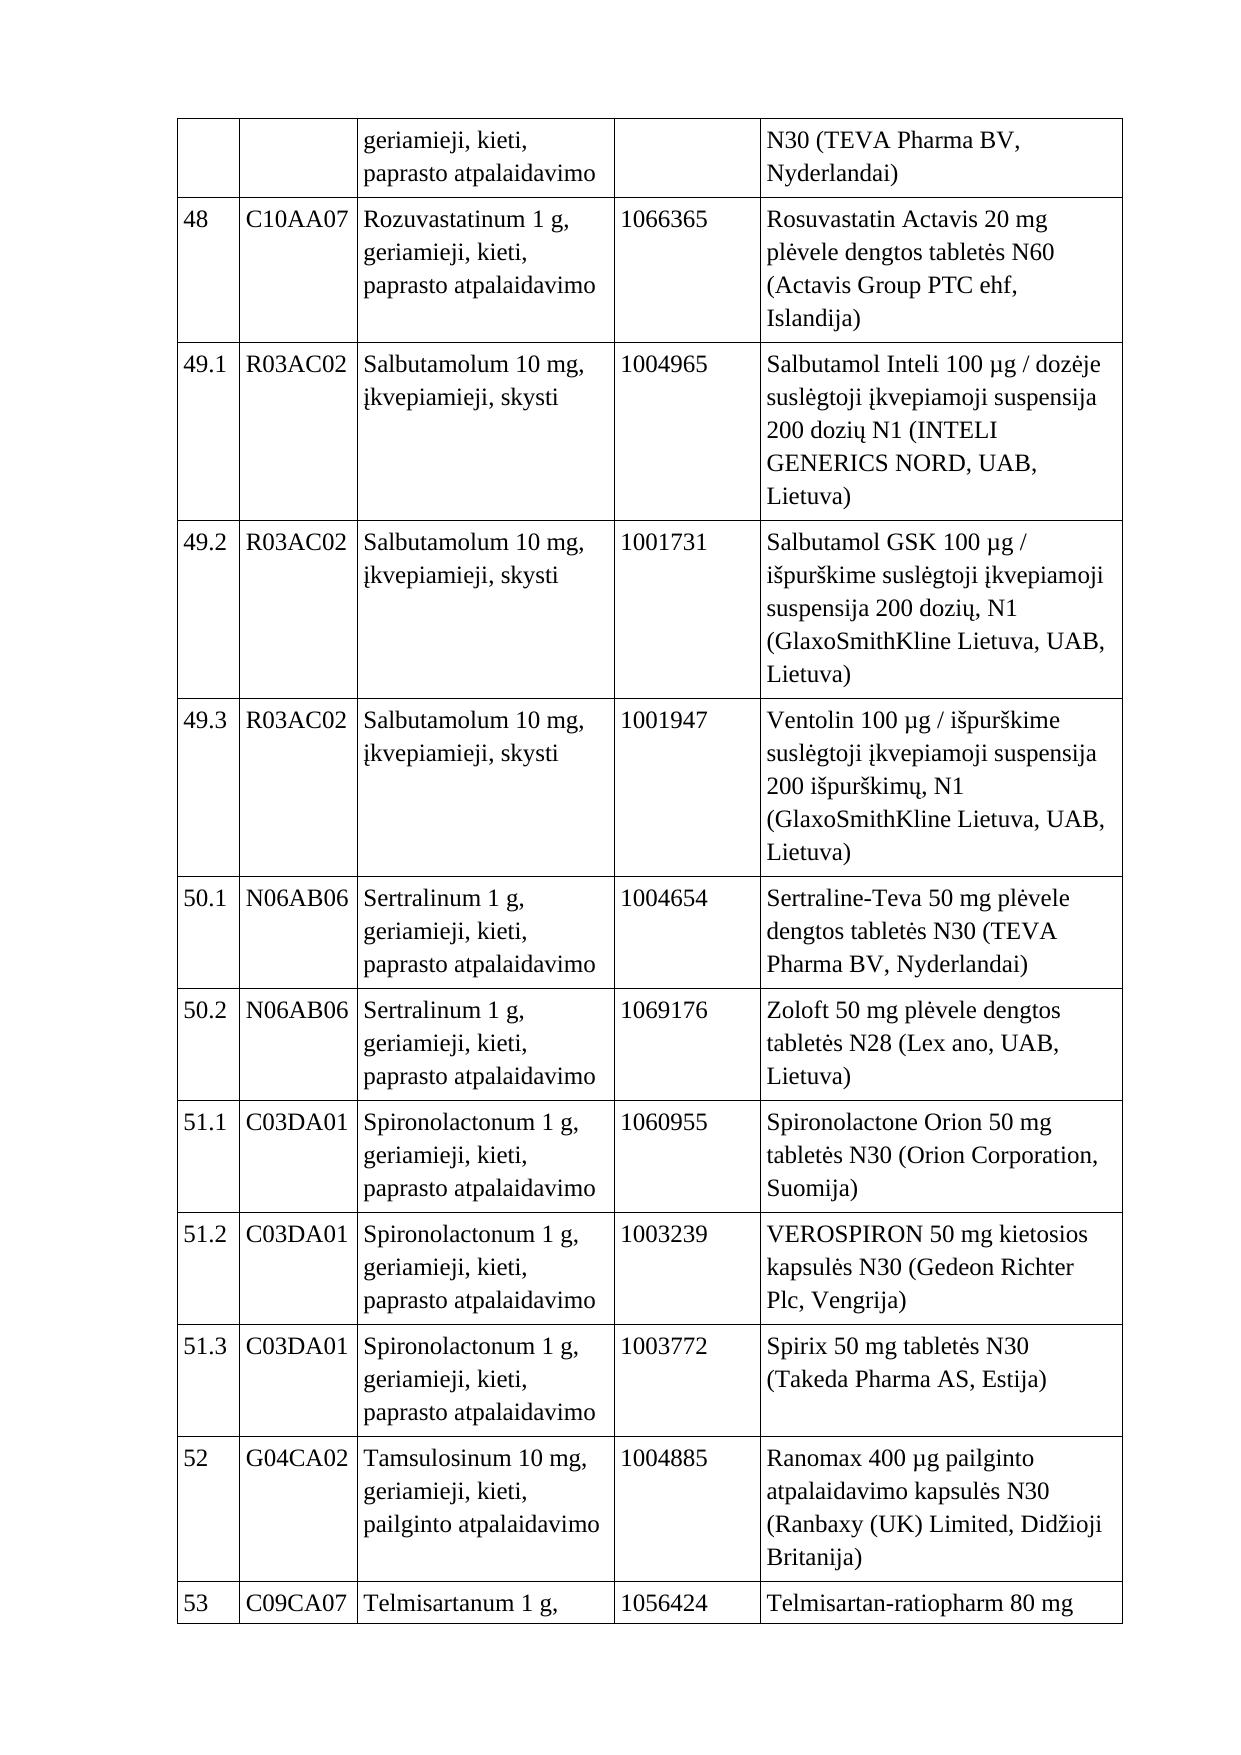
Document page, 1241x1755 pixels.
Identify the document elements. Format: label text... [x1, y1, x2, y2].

table_cell 1004654 [615, 877, 760, 988]
table_cell Sertralinum 1 g, geriamieji, kieti, paprasto atpalaidavimo [358, 989, 614, 1100]
table_cell Ventolin 100 µg / išpurškime suslėgtoji įkvepiamoji suspensija 200 išpurškimų, N1 (GlaxoSmithKline Lietuva, UAB, Lietuva) [761, 699, 1122, 876]
table_cell N06AB06 [240, 989, 357, 1100]
table_cell Spironolactonum 1 g, geriamieji, kieti, paprasto atpalaidavimo [358, 1213, 614, 1324]
table_cell R03AC02 [240, 343, 357, 520]
table_cell Salbutamol GSK 100 µg / išpurškime suslėgtoji įkvepiamoji suspensija 200 dozių, N1 (GlaxoSmithKline Lietuva, UAB, Lietuva) [761, 521, 1122, 698]
table_cell 1003239 [615, 1213, 760, 1324]
table_cell R03AC02 [240, 699, 357, 876]
table_cell 51.1 [178, 1101, 239, 1212]
table_cell Spirix 50 mg tabletės N30 (Takeda Pharma AS, Estija) [761, 1325, 1122, 1436]
table_cell R03AC02 [240, 521, 357, 698]
table_cell 53 [178, 1582, 239, 1623]
table_cell Spironolactone Orion 50 mg tabletės N30 (Orion Corporation, Suomija) [761, 1101, 1122, 1212]
table_cell 49.2 [178, 521, 239, 698]
table_cell Tamsulosinum 10 mg, geriamieji, kieti, pailginto atpalaidavimo [358, 1437, 614, 1581]
table_cell 1069176 [615, 989, 760, 1100]
table_cell C03DA01 [240, 1325, 357, 1436]
table_cell 1060955 [615, 1101, 760, 1212]
table_cell 49.1 [178, 343, 239, 520]
table_cell 1066365 [615, 198, 760, 342]
table_cell Rozuvastatinum 1 g, geriamieji, kieti, paprasto atpalaidavimo [358, 198, 614, 342]
table_cell 51.3 [178, 1325, 239, 1436]
table_cell 49.3 [178, 699, 239, 876]
table_cell C03DA01 [240, 1213, 357, 1324]
table_cell Salbutamol Inteli 100 µg / dozėje suslėgtoji įkvepiamoji suspensija 200 dozių N1 (INTELI GENERICS NORD, UAB, Lietuva) [761, 343, 1122, 520]
table_cell 1001947 [615, 699, 760, 876]
table_cell 1056424 [615, 1582, 760, 1623]
table_cell Salbutamolum 10 mg, įkvepiamieji, skysti [358, 699, 614, 876]
table_cell C03DA01 [240, 1101, 357, 1212]
table_cell Rosuvastatin Actavis 20 mg plėvele dengtos tabletės N60 (Actavis Group PTC ehf, Islandija) [761, 198, 1122, 342]
table_cell Sertralinum 1 g, geriamieji, kieti, paprasto atpalaidavimo [358, 877, 614, 988]
table_cell N30 (TEVA Pharma BV, Nyderlandai) [761, 119, 1122, 197]
table_cell Sertraline-Teva 50 mg plėvele dengtos tabletės N30 (TEVA Pharma BV, Nyderlandai) [761, 877, 1122, 988]
table_cell 1003772 [615, 1325, 760, 1436]
table_cell Telmisartanum 1 g, [358, 1582, 614, 1623]
table_cell 50.2 [178, 989, 239, 1100]
table_cell 1004885 [615, 1437, 760, 1581]
table_cell Salbutamolum 10 mg, įkvepiamieji, skysti [358, 343, 614, 520]
table_cell VEROSPIRON 50 mg kietosios kapsulės N30 (Gedeon Richter Plc, Vengrija) [761, 1213, 1122, 1324]
table_cell 52 [178, 1437, 239, 1581]
table_cell G04CA02 [240, 1437, 357, 1581]
table_cell 1004965 [615, 343, 760, 520]
table_cell geriamieji, kieti, paprasto atpalaidavimo [358, 119, 614, 197]
table_cell Salbutamolum 10 mg, įkvepiamieji, skysti [358, 521, 614, 698]
table_cell Telmisartan-ratiopharm 80 mg [761, 1582, 1122, 1623]
table_cell [615, 119, 760, 197]
table_cell N06AB06 [240, 877, 357, 988]
table_cell Zoloft 50 mg plėvele dengtos tabletės N28 (Lex ano, UAB, Lietuva) [761, 989, 1122, 1100]
table_cell Spironolactonum 1 g, geriamieji, kieti, paprasto atpalaidavimo [358, 1325, 614, 1436]
table_cell 1001731 [615, 521, 760, 698]
table_cell 51.2 [178, 1213, 239, 1324]
table_cell 50.1 [178, 877, 239, 988]
table_cell [178, 119, 239, 197]
table_cell C10AA07 [240, 198, 357, 342]
table_cell Ranomax 400 µg pailginto atpalaidavimo kapsulės N30 (Ranbaxy (UK) Limited, Didžioji Britanija) [761, 1437, 1122, 1581]
table_cell [240, 119, 357, 197]
table_cell 48 [178, 198, 239, 342]
table_cell Spironolactonum 1 g, geriamieji, kieti, paprasto atpalaidavimo [358, 1101, 614, 1212]
table_cell C09CA07 [240, 1582, 357, 1623]
